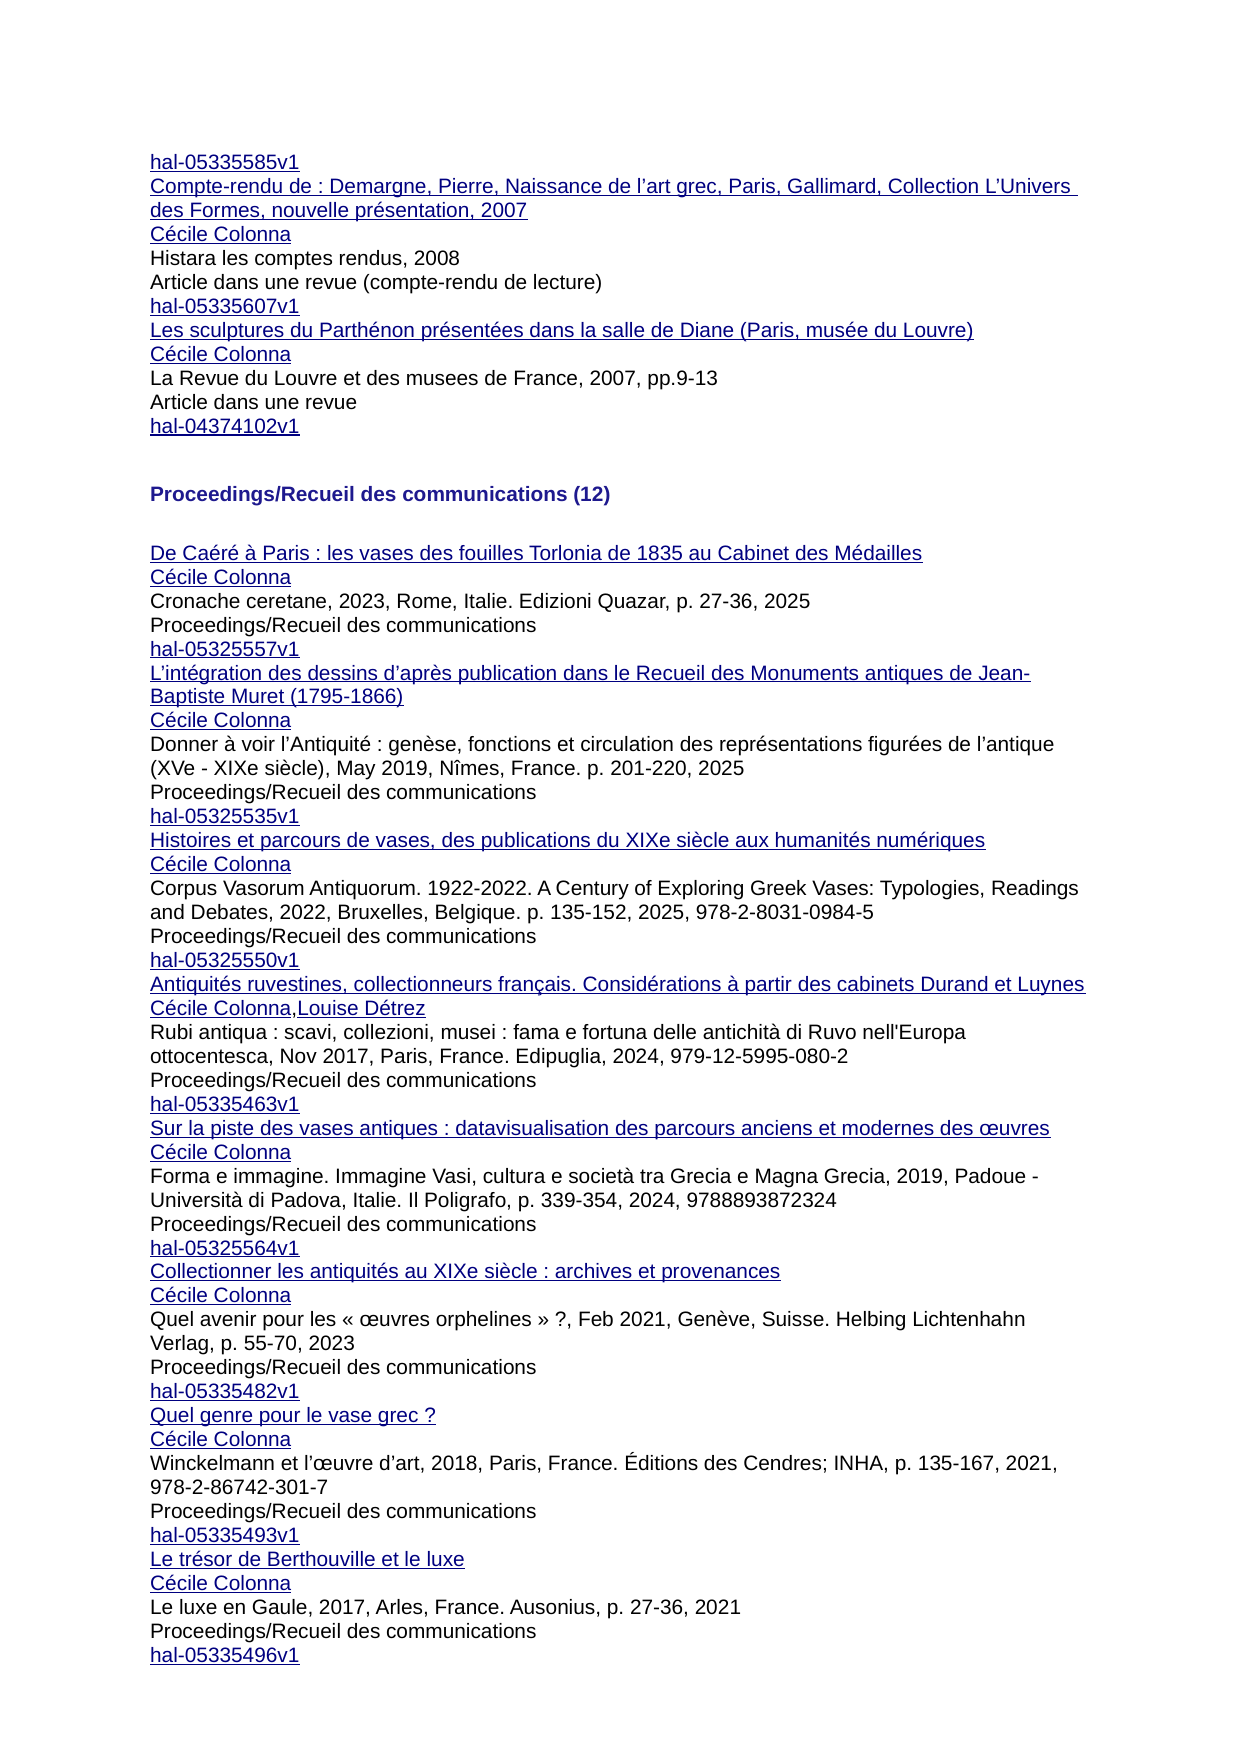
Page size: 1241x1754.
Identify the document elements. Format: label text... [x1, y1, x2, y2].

table_cell Sur la piste des vases antiques : datavisualisation des parcours anciens et modernes des œuvres Cécile Colonna Forma e immagine. Immagine Vasi, cultura e società tra Grecia e Magna Grecia, 2019, Padoue - Università di Padova, Italie. Il Poligrafo, p. 339-354, 2024, 9788893872324 Proceedings/Recueil des communications hal-05325564v1 [150, 1116, 1090, 1259]
subtitle Proceedings/Recueil des communications (12) [150, 482, 1090, 506]
table_cell Les sculptures du Parthénon présentées dans la salle de Diane (Paris, musée du Louvre) Cécile Colonna La Revue du Louvre et des musees de France, 2007, pp.9-13 Article dans une revue hal-04374102v1 [150, 318, 1090, 437]
table_cell Antiquités ruvestines, collectionneurs français. Considérations à partir des cabinets Durand et Luynes Cécile Colonna,Louise Détrez Rubi antiqua : scavi, collezioni, musei : fama e fortuna delle antichità di Ruvo nell'Europa ottocentesca, Nov 2017, Paris, France. Edipuglia, 2024, 979-12-5995-080-2 Proceedings/Recueil des communications hal-05335463v1 [150, 972, 1090, 1116]
table_cell Compte-rendu de : Demargne, Pierre, Naissance de l’art grec, Paris, Gallimard, Collection L’Univers des Formes, nouvelle présentation, 2007 Cécile Colonna Histara les comptes rendus, 2008 Article dans une revue (compte-rendu de lecture) hal-05335607v1 [150, 174, 1090, 318]
table_cell Histoires et parcours de vases, des publications du XIXe siècle aux humanités numériques Cécile Colonna Corpus Vasorum Antiquorum. 1922-2022. A Century of Exploring Greek Vases: Typologies, Readings and Debates, 2022, Bruxelles, Belgique. p. 135-152, 2025, 978-2-8031-0984-5 Proceedings/Recueil des communications hal-05325550v1 [150, 828, 1090, 972]
table_cell Collectionner les antiquités au XIXe siècle : archives et provenances Cécile Colonna Quel avenir pour les « œuvres orphelines » ?, Feb 2021, Genève, Suisse. Helbing Lichtenhahn Verlag, p. 55-70, 2023 Proceedings/Recueil des communications hal-05335482v1 [150, 1259, 1090, 1403]
table_cell L’intégration des dessins d’après publication dans le Recueil des Monuments antiques de Jean-Baptiste Muret (1795-1866) Cécile Colonna Donner à voir l’Antiquité : genèse, fonctions et circulation des représentations figurées de l’antique (XVe - XIXe siècle), May 2019, Nîmes, France. p. 201-220, 2025 Proceedings/Recueil des communications hal-05325535v1 [150, 660, 1090, 828]
table_cell hal-05335585v1 [150, 150, 1090, 174]
table_cell Le trésor de Berthouville et le luxe Cécile Colonna Le luxe en Gaule, 2017, Arles, France. Ausonius, p. 27-36, 2021 Proceedings/Recueil des communications hal-05335496v1 [150, 1547, 1090, 1667]
table_header De Caéré à Paris : les vases des fouilles Torlonia de 1835 au Cabinet des Médailles Cécile Colonna Cronache ceretane, 2023, Rome, Italie. Edizioni Quazar, p. 27-36, 2025 Proceedings/Recueil des communications hal-05325557v1 [150, 541, 1090, 660]
table_cell Quel genre pour le vase grec ? Cécile Colonna Winckelmann et l’œuvre d’art, 2018, Paris, France. Éditions des Cendres; INHA, p. 135-167, 2021, 978-2-86742-301-7 Proceedings/Recueil des communications hal-05335493v1 [150, 1403, 1090, 1547]
